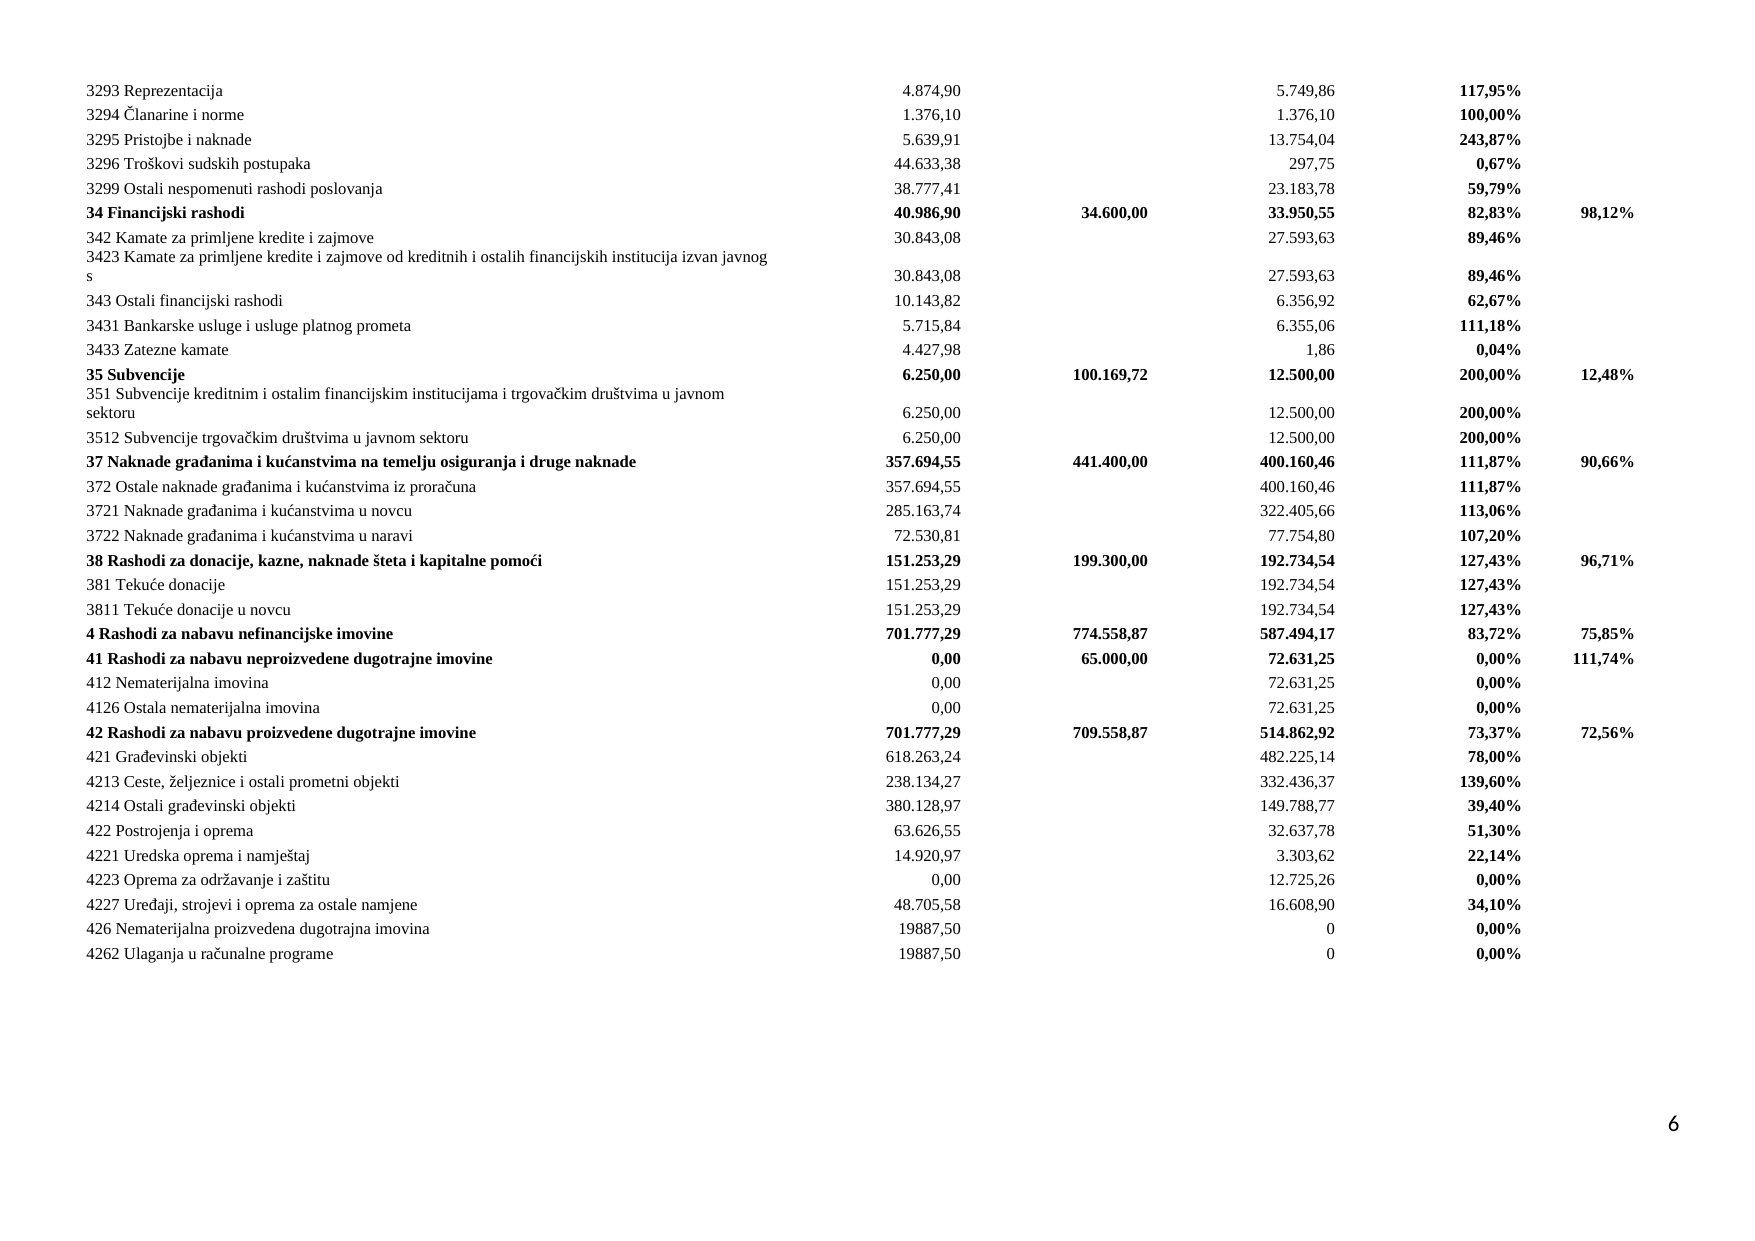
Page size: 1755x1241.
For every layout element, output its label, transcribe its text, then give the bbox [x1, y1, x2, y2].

table_cell [972, 223, 1159, 247]
table_cell 482.225,14 [1159, 742, 1346, 766]
table_cell 701.777,29 [785, 619, 972, 643]
table_cell [1533, 173, 1646, 198]
table_cell [972, 422, 1159, 447]
table_cell 4214 Ostali građevinski objekti [75, 791, 784, 815]
table_cell 23.183,78 [1159, 173, 1346, 198]
table_cell [1533, 668, 1646, 692]
table_cell [1533, 914, 1646, 938]
table_cell [972, 570, 1159, 594]
table_cell 100.169,72 [972, 359, 1159, 384]
table_cell 42 Rashodi za nabavu proizvedene dugotrajne imovine [75, 717, 784, 742]
table_cell 39,40% [1346, 791, 1533, 815]
table_cell [1533, 310, 1646, 334]
table_cell [972, 742, 1159, 766]
table_cell 65.000,00 [972, 643, 1159, 668]
table_cell 27.593,63 [1159, 223, 1346, 247]
table_cell 4126 Ostala nematerijalna imovina [75, 693, 784, 717]
table_cell 200,00% [1346, 384, 1533, 422]
table_cell [972, 496, 1159, 520]
table_cell 111,74% [1533, 643, 1646, 668]
table_cell 127,43% [1346, 594, 1533, 619]
table_cell 332.436,37 [1159, 766, 1346, 791]
table_cell 13.754,04 [1159, 124, 1346, 149]
table_cell 285.163,74 [785, 496, 972, 520]
table_cell 151.253,29 [785, 545, 972, 569]
table_cell 587.494,17 [1159, 619, 1346, 643]
table_cell 1.376,10 [785, 100, 972, 124]
table_cell 40.986,90 [785, 198, 972, 222]
table_cell 4223 Oprema za održavanje i zaštitu [75, 865, 784, 889]
table_cell [972, 668, 1159, 692]
table_cell [1533, 422, 1646, 447]
table_cell 412 Nematerijalna imovina [75, 668, 784, 692]
table_cell [1533, 570, 1646, 594]
table_cell 426 Nematerijalna proizvedena dugotrajna imovina [75, 914, 784, 938]
table_cell 322.405,66 [1159, 496, 1346, 520]
table_cell 3433 Zatezne kamate [75, 335, 784, 359]
table_cell 6.250,00 [785, 384, 972, 422]
table_cell [972, 815, 1159, 840]
table_cell 10.143,82 [785, 285, 972, 310]
table_cell 421 Građevinski objekti [75, 742, 784, 766]
table_cell 38.777,41 [785, 173, 972, 198]
table_cell 4 Rashodi za nabavu nefinancijske imovine [75, 619, 784, 643]
table_cell 6.250,00 [785, 422, 972, 447]
table_cell 372 Ostale naknade građanima i kućanstvima iz proračuna [75, 471, 784, 496]
table_cell 82,83% [1346, 198, 1533, 222]
table_cell [1533, 471, 1646, 496]
table_cell 72.530,81 [785, 520, 972, 545]
table_cell 89,46% [1346, 223, 1533, 247]
table_cell 4227 Uređaji, strojevi i oprema za ostale namjene [75, 889, 784, 914]
table_cell [972, 938, 1159, 963]
table_cell [972, 384, 1159, 422]
table_cell [972, 285, 1159, 310]
table_cell 422 Postrojenja i oprema [75, 815, 784, 840]
table_cell 0,00% [1346, 643, 1533, 668]
table_cell 618.263,24 [785, 742, 972, 766]
table_cell [1533, 693, 1646, 717]
table_cell 34.600,00 [972, 198, 1159, 222]
table_cell [972, 335, 1159, 359]
table_cell 199.300,00 [972, 545, 1159, 569]
table_cell 3512 Subvencije trgovačkim društvima u javnom sektoru [75, 422, 784, 447]
table_cell 1,86 [1159, 335, 1346, 359]
table_cell [972, 310, 1159, 334]
table_cell 12.500,00 [1159, 359, 1346, 384]
table_cell 19887,50 [785, 914, 972, 938]
table_cell 6.250,00 [785, 359, 972, 384]
table_cell 111,18% [1346, 310, 1533, 334]
table_cell 5.749,86 [1159, 75, 1346, 99]
table_cell 72.631,25 [1159, 643, 1346, 668]
table_cell 96,71% [1533, 545, 1646, 569]
table_cell 35 Subvencije [75, 359, 784, 384]
table_cell 90,66% [1533, 447, 1646, 471]
table_cell 5.639,91 [785, 124, 972, 149]
table_cell 73,37% [1346, 717, 1533, 742]
table_cell 34,10% [1346, 889, 1533, 914]
table_cell [1533, 124, 1646, 149]
table_cell 111,87% [1346, 471, 1533, 496]
table_cell 98,12% [1533, 198, 1646, 222]
table_cell 83,72% [1346, 619, 1533, 643]
table_cell 0,00% [1346, 914, 1533, 938]
table_cell 3293 Reprezentacija [75, 75, 784, 99]
table_cell 117,95% [1346, 75, 1533, 99]
table_cell 0,00 [785, 643, 972, 668]
table_cell 0,00% [1346, 865, 1533, 889]
table_cell [1533, 865, 1646, 889]
table_cell 37 Naknade građanima i kućanstvima na temelju osiguranja i druge naknade [75, 447, 784, 471]
table_cell [1533, 840, 1646, 864]
table_cell [1533, 100, 1646, 124]
table_cell 4221 Uredska oprema i namještaj [75, 840, 784, 864]
table_cell 12.500,00 [1159, 422, 1346, 447]
table_cell [972, 100, 1159, 124]
table_cell 0 [1159, 914, 1346, 938]
table_cell 14.920,97 [785, 840, 972, 864]
table_cell 0,00% [1346, 693, 1533, 717]
table_cell 12.725,26 [1159, 865, 1346, 889]
table_cell 4.874,90 [785, 75, 972, 99]
table_cell 78,00% [1346, 742, 1533, 766]
table_cell 75,85% [1533, 619, 1646, 643]
table_cell 0 [1159, 938, 1346, 963]
table_cell [1533, 594, 1646, 619]
table_cell 381 Tekuće donacije [75, 570, 784, 594]
table_cell 192.734,54 [1159, 545, 1346, 569]
table_cell 16.608,90 [1159, 889, 1346, 914]
table_cell 72.631,25 [1159, 668, 1346, 692]
table_cell [1533, 335, 1646, 359]
table_cell 192.734,54 [1159, 570, 1346, 594]
table_cell 33.950,55 [1159, 198, 1346, 222]
table_cell 89,46% [1346, 247, 1533, 285]
table_cell 12,48% [1533, 359, 1646, 384]
table_cell [1533, 285, 1646, 310]
table_cell 774.558,87 [972, 619, 1159, 643]
table_cell 22,14% [1346, 840, 1533, 864]
table_cell 0,00 [785, 693, 972, 717]
table_cell 200,00% [1346, 422, 1533, 447]
table_cell 62,67% [1346, 285, 1533, 310]
table_cell 380.128,97 [785, 791, 972, 815]
table_cell 51,30% [1346, 815, 1533, 840]
table_cell 38 Rashodi za donacije, kazne, naknade šteta i kapitalne pomoći [75, 545, 784, 569]
table_cell 27.593,63 [1159, 247, 1346, 285]
table_cell 3295 Pristojbe i naknade [75, 124, 784, 149]
table_cell 400.160,46 [1159, 471, 1346, 496]
table_cell [1533, 766, 1646, 791]
table_cell 357.694,55 [785, 447, 972, 471]
table_cell 343 Ostali financijski rashodi [75, 285, 784, 310]
table_cell 243,87% [1346, 124, 1533, 149]
table_cell 32.637,78 [1159, 815, 1346, 840]
table_cell 400.160,46 [1159, 447, 1346, 471]
table_cell 30.843,08 [785, 223, 972, 247]
table_cell 357.694,55 [785, 471, 972, 496]
table_cell 1.376,10 [1159, 100, 1346, 124]
table_cell [1533, 247, 1646, 285]
table_cell 127,43% [1346, 545, 1533, 569]
table_cell 5.715,84 [785, 310, 972, 334]
table_cell [972, 173, 1159, 198]
table_cell [1533, 791, 1646, 815]
table_cell [972, 693, 1159, 717]
table_cell 3721 Naknade građanima i kućanstvima u novcu [75, 496, 784, 520]
table_cell 113,06% [1346, 496, 1533, 520]
table_cell 238.134,27 [785, 766, 972, 791]
table_cell 709.558,87 [972, 717, 1159, 742]
table_cell 111,87% [1346, 447, 1533, 471]
table_cell 72.631,25 [1159, 693, 1346, 717]
table_cell 3299 Ostali nespomenuti rashodi poslovanja [75, 173, 784, 198]
table_cell 200,00% [1346, 359, 1533, 384]
table_cell 3.303,62 [1159, 840, 1346, 864]
table_cell 151.253,29 [785, 570, 972, 594]
table_cell 0,00% [1346, 938, 1533, 963]
table_cell [1533, 223, 1646, 247]
table_cell 3431 Bankarske usluge i usluge platnog prometa [75, 310, 784, 334]
table_cell 12.500,00 [1159, 384, 1346, 422]
table_cell [1533, 520, 1646, 545]
table_cell 192.734,54 [1159, 594, 1346, 619]
table_cell 0,00 [785, 668, 972, 692]
table_cell 77.754,80 [1159, 520, 1346, 545]
table_cell [972, 149, 1159, 173]
table_cell 514.862,92 [1159, 717, 1346, 742]
table_cell 149.788,77 [1159, 791, 1346, 815]
table_cell 19887,50 [785, 938, 972, 963]
table_cell [972, 75, 1159, 99]
table_cell 342 Kamate za primljene kredite i zajmove [75, 223, 784, 247]
table_cell 59,79% [1346, 173, 1533, 198]
table_cell [972, 914, 1159, 938]
table_cell 3296 Troškovi sudskih postupaka [75, 149, 784, 173]
table_cell 3722 Naknade građanima i kućanstvima u naravi [75, 520, 784, 545]
table_cell 44.633,38 [785, 149, 972, 173]
table_cell [972, 594, 1159, 619]
table_cell [972, 247, 1159, 285]
table_cell [1533, 815, 1646, 840]
table_cell [972, 520, 1159, 545]
table_cell 4213 Ceste, željeznice i ostali prometni objekti [75, 766, 784, 791]
table_cell [972, 471, 1159, 496]
table_cell [1533, 496, 1646, 520]
table_cell [1533, 149, 1646, 173]
table_cell 3294 Članarine i norme [75, 100, 784, 124]
table_cell 701.777,29 [785, 717, 972, 742]
table_cell 41 Rashodi za nabavu neproizvedene dugotrajne imovine [75, 643, 784, 668]
table_cell 0,67% [1346, 149, 1533, 173]
table_cell 151.253,29 [785, 594, 972, 619]
table_cell 351 Subvencije kreditnim i ostalim financijskim institucijama i trgovačkim društvima u javnom sektoru [75, 384, 784, 422]
table_cell 6.355,06 [1159, 310, 1346, 334]
table_cell 441.400,00 [972, 447, 1159, 471]
table_cell [972, 865, 1159, 889]
table_cell [1533, 75, 1646, 99]
table_cell [972, 840, 1159, 864]
table_cell [1533, 938, 1646, 963]
table_cell 139,60% [1346, 766, 1533, 791]
table_cell 72,56% [1533, 717, 1646, 742]
table_cell 4262 Ulaganja u računalne programe [75, 938, 784, 963]
table_cell 30.843,08 [785, 247, 972, 285]
table_cell 4.427,98 [785, 335, 972, 359]
table_cell 48.705,58 [785, 889, 972, 914]
table_cell 63.626,55 [785, 815, 972, 840]
table_cell 100,00% [1346, 100, 1533, 124]
table_cell 297,75 [1159, 149, 1346, 173]
table_cell [972, 889, 1159, 914]
table_cell [972, 766, 1159, 791]
table_cell [972, 124, 1159, 149]
table_cell 127,43% [1346, 570, 1533, 594]
table_cell 3423 Kamate za primljene kredite i zajmove od kreditnih i ostalih financijskih institucija izvan javnog s [75, 247, 784, 285]
table_cell 34 Financijski rashodi [75, 198, 784, 222]
table_cell [972, 791, 1159, 815]
table_cell 6.356,92 [1159, 285, 1346, 310]
table_cell [1533, 742, 1646, 766]
table_cell 3811 Tekuće donacije u novcu [75, 594, 784, 619]
table_cell [1533, 384, 1646, 422]
table_cell [1533, 889, 1646, 914]
table_cell 107,20% [1346, 520, 1533, 545]
table_cell 0,00% [1346, 668, 1533, 692]
table_cell 0,04% [1346, 335, 1533, 359]
table_cell 0,00 [785, 865, 972, 889]
